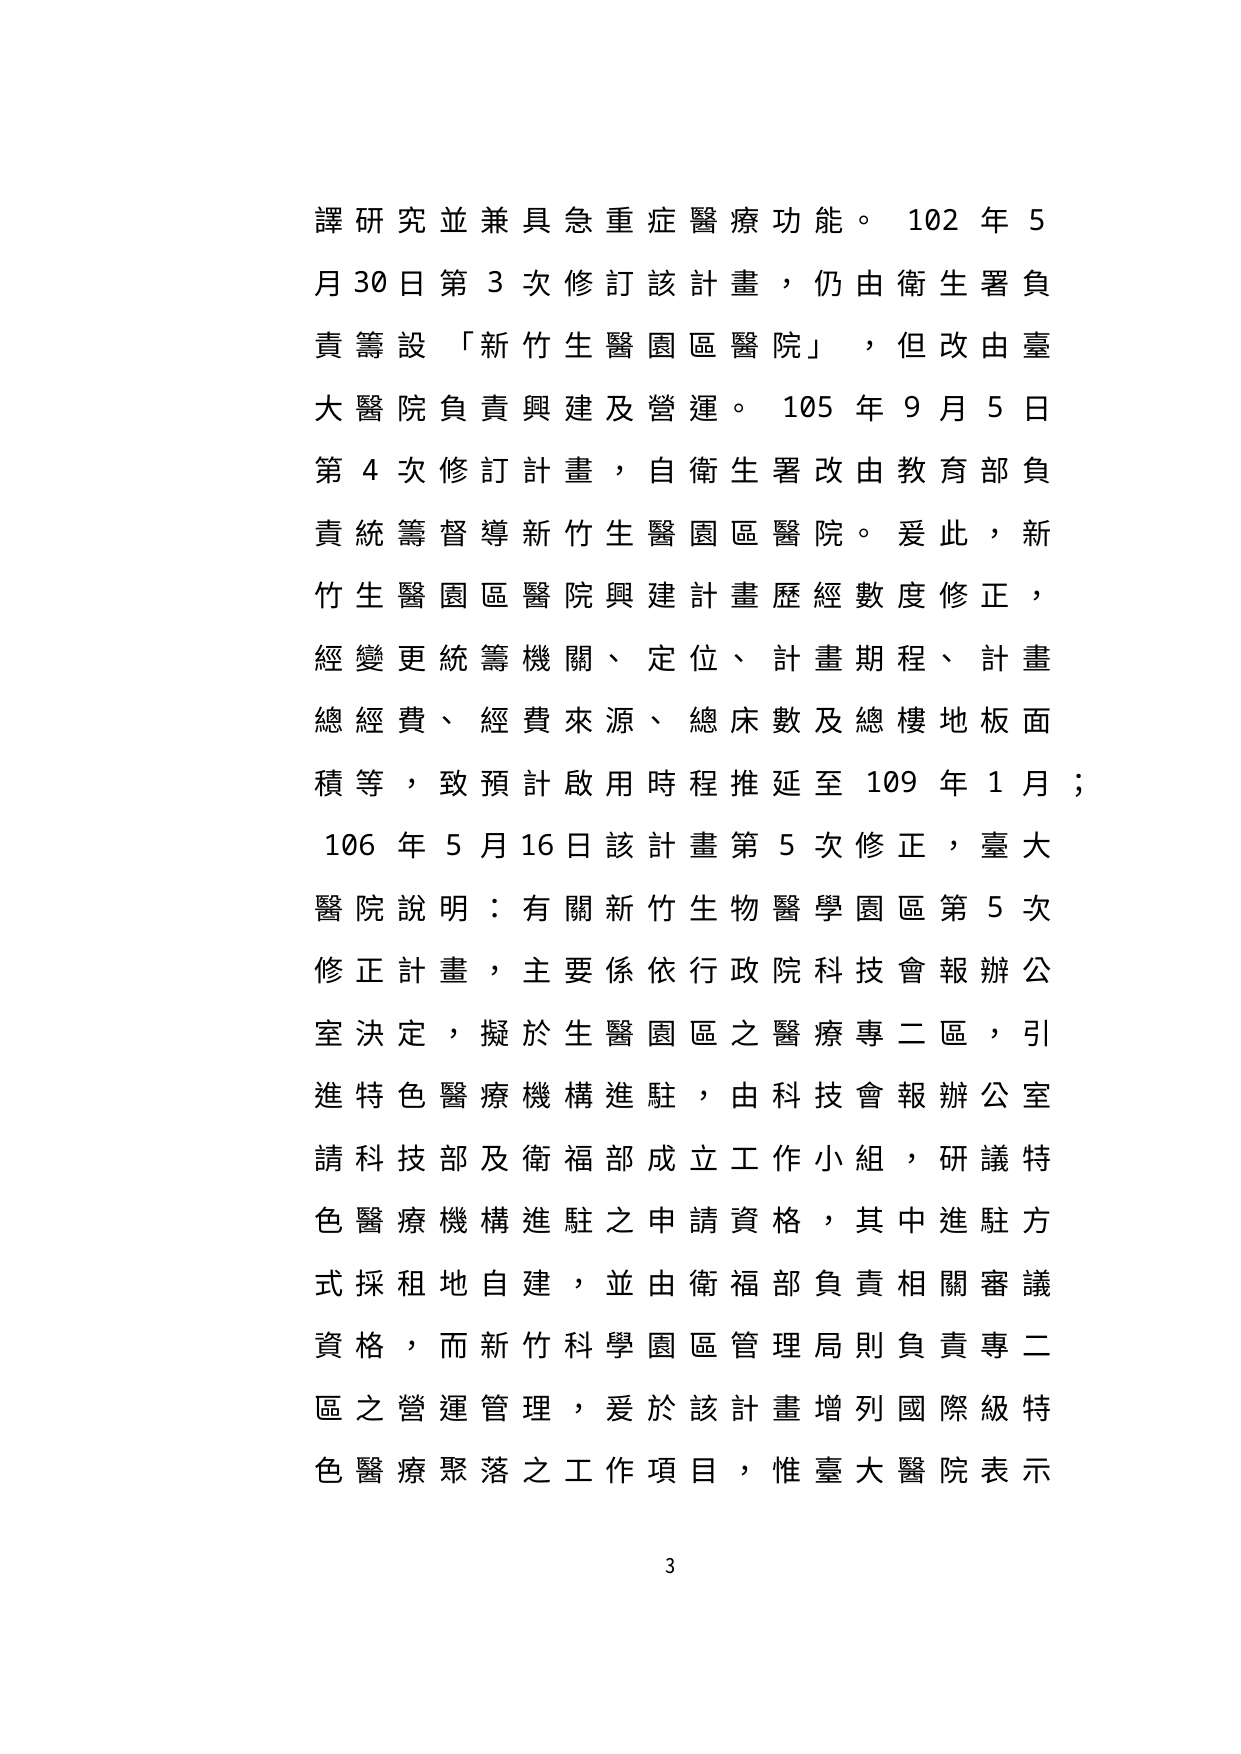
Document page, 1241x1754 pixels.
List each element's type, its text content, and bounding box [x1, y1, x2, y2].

text 行政院於90年6月1日核定「新竹生物醫學園區推動原則」，92年3月28日核定「新竹生物醫學園區」計畫，開始新竹生物醫學園區籌建工作，其中包含「新竹生醫園區醫院」，嗣於96年11月7日經行政院核定暫緩執行；其後行政院於97年11月10日決定辦理該計畫，並於100年9月30日核定「新竹生物醫學園區」第2次修正計畫，由衛生署負責提升署立新竹醫院成為具醫學中心等級之醫療機構，並籌設「新竹生醫園區醫院」以支持園區臨床轉譯研究並兼具急重症醫療功能。102年5月30日第3次修訂該計畫，仍由衛生署負責籌設「新竹生醫園區醫院」，但改由臺大醫院負責興建及營運。105年9月5日第4次修訂計畫，自衛生署改由教育部負責統籌督導新竹生醫園區醫院。爰此，新竹生醫園區醫院興建計畫歷經數度修正，經變更統籌機關、定位、計畫期程、計畫總經費、經費來源、總床數及總樓地板面積等，致預計啟用時程推延至109年1月；106年5月16日該計畫第5次修正，臺大醫院說明：有關新竹生物醫學園區第5次修正計畫，主要係依行政院科技會報辦公室決定，擬於生醫園區之醫療專二區，引進特色醫療機構進駐，由科技會報辦公室請科技部及衛福部成立工作小組，研議特色醫療機構進駐之申請資格，其中進駐方式採租地自建，並由衛福部負責相關審議資格，而新竹科學園區管理局則負責專二區之營運管理，爰於該計畫增列國際級特色醫療聚落之工作項目，惟臺大醫院表示前揭第5次修正計畫並無該院相關業務之修正項目(詳附表1)。 [271, 177, 1058, 1490]
